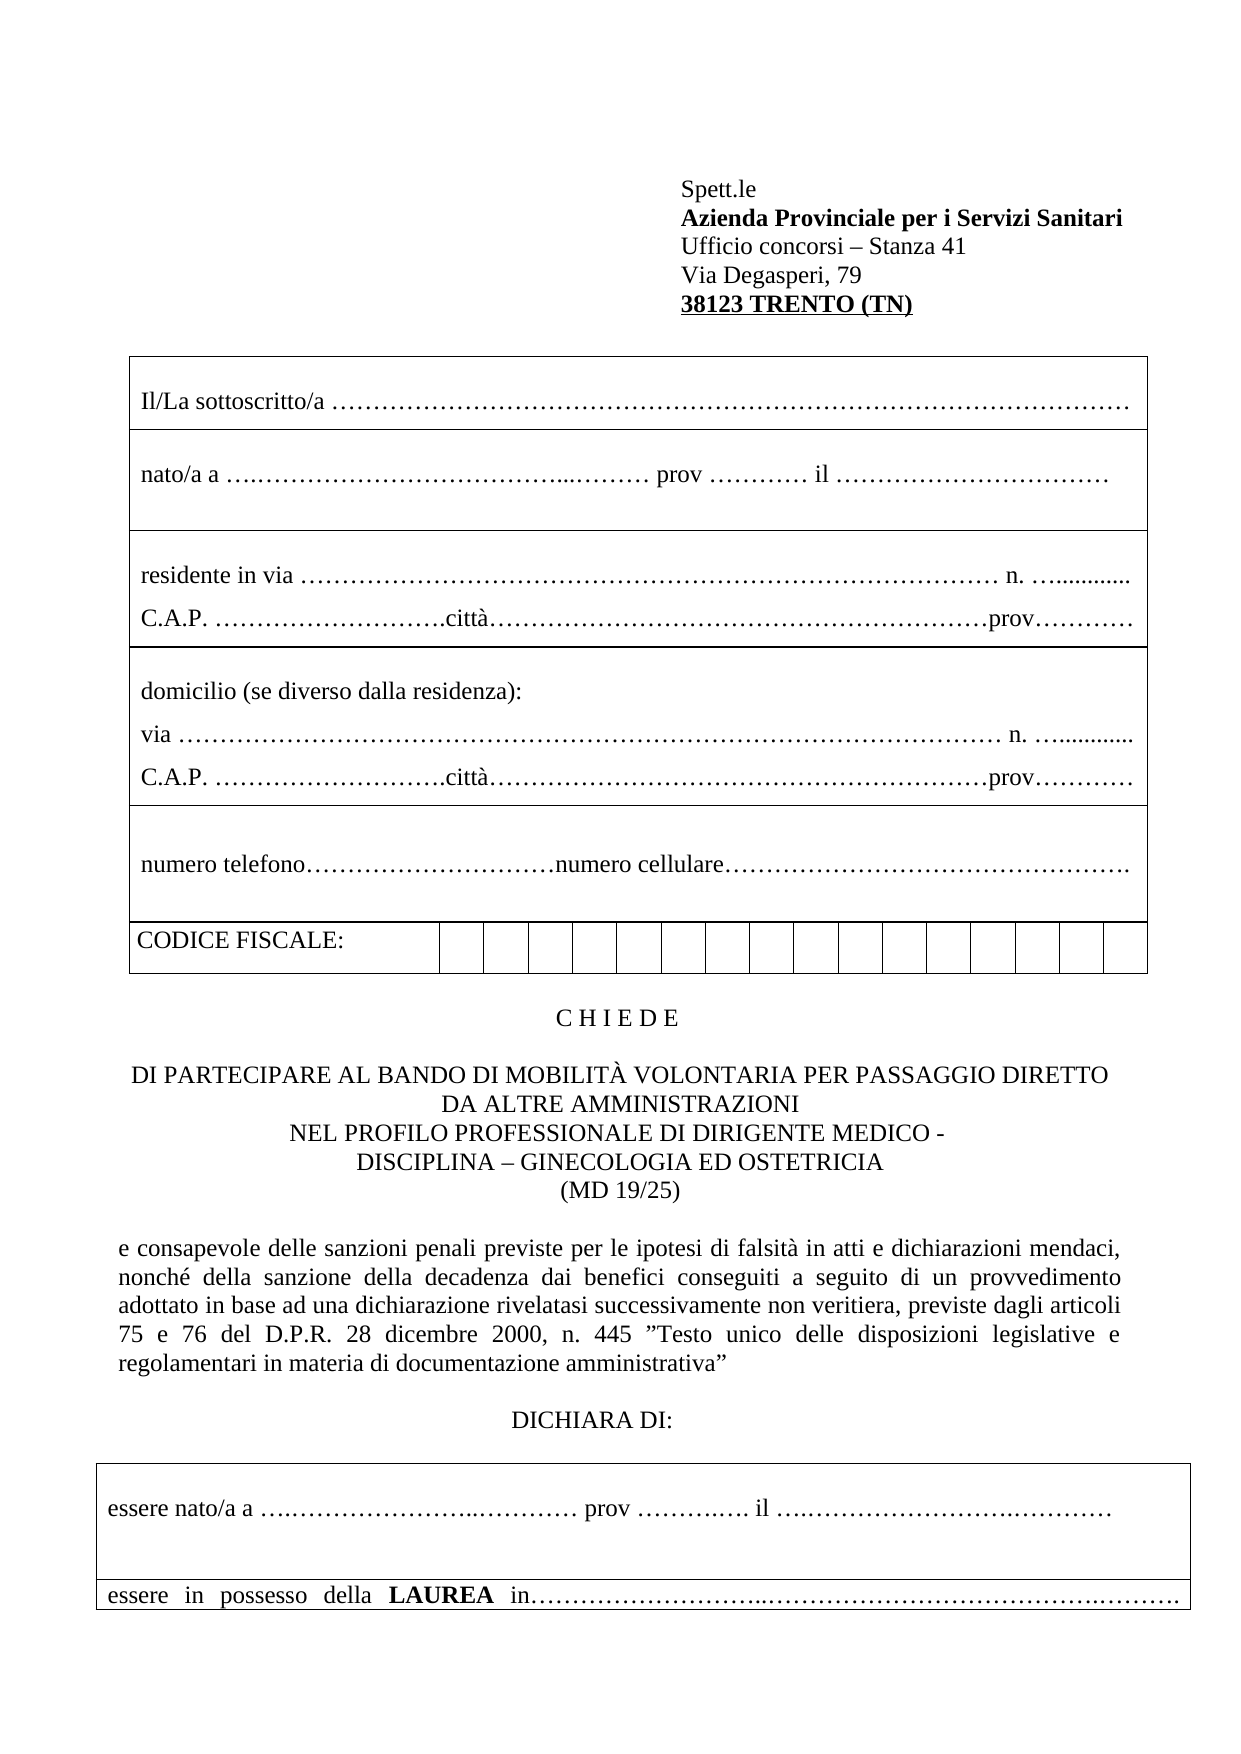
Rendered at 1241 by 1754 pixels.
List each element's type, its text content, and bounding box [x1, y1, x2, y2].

text 38123 TRENTO (TN) [681, 289, 1122, 318]
table_cell [573, 923, 616, 973]
text NEL PROFILO PROFESSIONALE DI DIRIGENTE MEDICO - [118, 1118, 1122, 1147]
table_cell residente in via ………………………………………………………………………… n. …............ C.A.P. ……………………….città……………………………………………………prov………… [130, 531, 1147, 646]
table_cell numero telefono…………………………numero cellulare…………………………………………. [130, 806, 1147, 921]
table_cell [484, 923, 528, 973]
table_cell [971, 923, 1015, 973]
text (MD 19/25) [118, 1175, 1122, 1204]
table_cell [617, 923, 661, 973]
table_cell domicilio (se diverso dalla residenza): via ……………………………………………………………………………………… n. …............ C.A.P. ……………………….città……………………………………………………prov………… [130, 648, 1147, 805]
text C H I E D E [118, 1003, 1122, 1032]
table_header essere nato/a a ….…………………..………… prov ……….…. il ….…………………….………… [97, 1464, 1190, 1579]
text Ufficio concorsi – Stanza 41 [681, 231, 1122, 260]
table_cell CODICE FISCALE: [130, 923, 439, 973]
table_cell [662, 923, 705, 973]
table_cell [1060, 923, 1103, 973]
table_cell [440, 923, 483, 973]
text Spett.le [607, 174, 1122, 203]
text e consapevole delle sanzioni penali previste per le ipotesi di falsità in atti e dichiarazioni mendaci, nonché della sanzione della decadenza dai benefici conseguiti a seguito di un provvedimento adottato in base ad una dichiarazione rivelatasi successivamente non veritiera, previste dagli articoli 75 e 76 del D.P.R. 28 dicembre 2000, n. 445 ”Testo unico delle disposizioni legislative e regolamentari in materia di documentazione amministrativa” [118, 1233, 1122, 1377]
table_cell [73, 1579, 96, 1609]
text DICHIARA DI: [62, 1405, 1122, 1434]
table_cell [529, 923, 572, 973]
table_cell [706, 923, 749, 973]
table_header Il/La sottoscritto/a …………………………………………………………………………………… [130, 357, 1147, 429]
table_cell [1016, 923, 1059, 973]
text DISCIPLINA – GINECOLOGIA ED OSTETRICIA [118, 1147, 1122, 1175]
text Azienda Provinciale per i Servizi Sanitari [681, 203, 1131, 231]
table_cell essere in possesso della LAUREA in………………………..………………………………….………. [97, 1580, 1190, 1609]
table_cell [1104, 923, 1147, 973]
table_header [73, 1463, 96, 1579]
table_cell [883, 923, 926, 973]
table_cell [794, 923, 838, 973]
table_cell [927, 923, 970, 973]
table_cell [750, 923, 793, 973]
table_cell nato/a a ….………………………………...……… prov ………… il …………………………… [130, 430, 1147, 530]
table_cell [839, 923, 882, 973]
text DI PARTECIPARE AL BANDO DI MOBILITÀ VOLONTARIA PER PASSAGGIO DIRETTO DA ALTRE AMMINISTRAZIONI [118, 1060, 1122, 1118]
text Via Degasperi, 79 [681, 260, 1122, 289]
